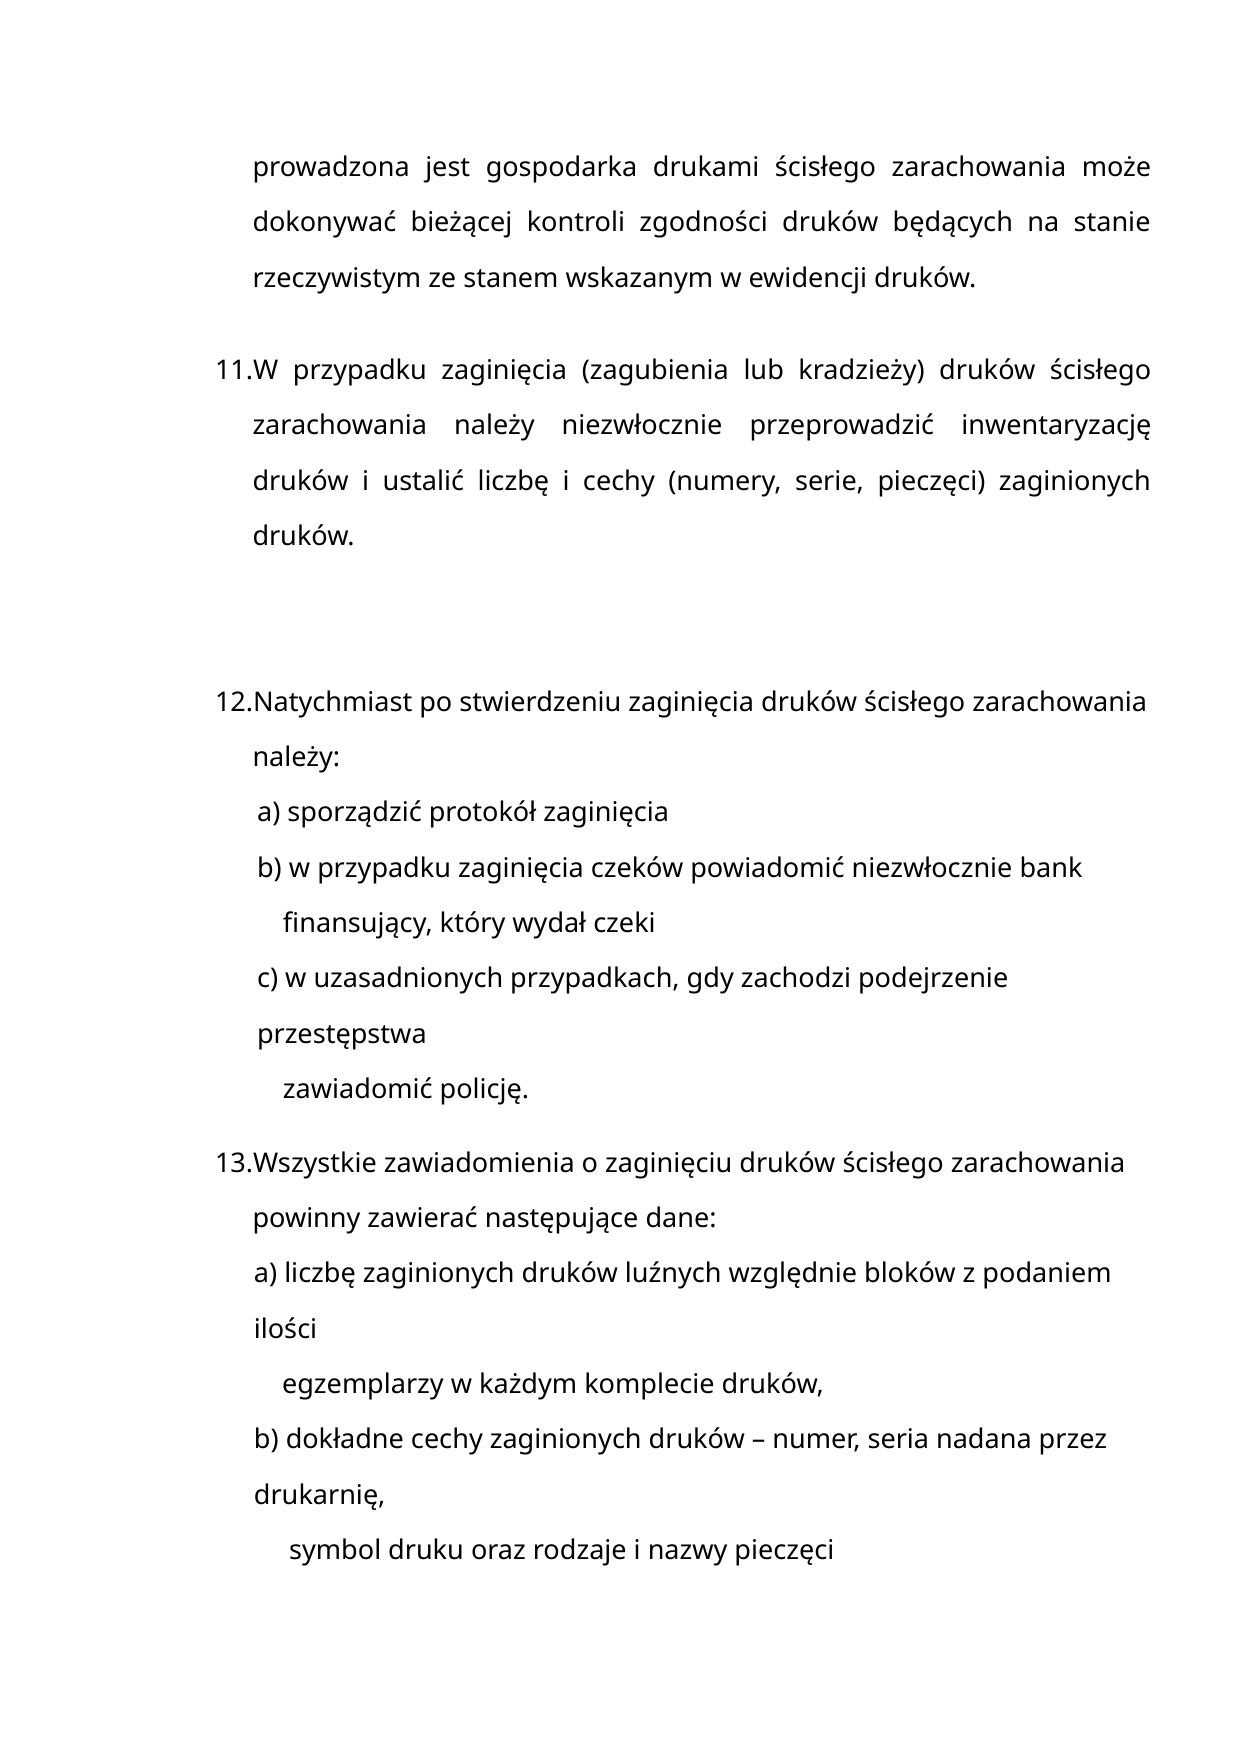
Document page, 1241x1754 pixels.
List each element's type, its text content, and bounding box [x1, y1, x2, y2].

list Wszystkie zawiadomienia o zaginięciu druków ścisłego zarachowania powinny zawierać następujące dane: [215, 1143, 1152, 1235]
text c) w uzasadnionych przypadkach, gdy zachodzi podejrzenie przestępstwa [257, 959, 1152, 1051]
list W przypadku zaginięcia (zagubienia lub kradzieży) druków ścisłego zarachowania należy niezwłocznie przeprowadzić inwentaryzację druków i ustalić liczbę i cechy (numery, serie, pieczęci) zaginionych druków. [215, 350, 1152, 553]
list prowadzona jest gospodarka drukami ścisłego zarachowania może dokonywać bieżącej kontroli zgodności druków będących na stanie rzeczywistym ze stanem wskazanym w ewidencji druków. [215, 148, 1152, 295]
text b) w przypadku zaginięcia czeków powiadomić niezwłocznie bank [257, 848, 1152, 885]
text finansujący, który wydał czeki [177, 903, 1152, 940]
text egzemplarzy w każdym komplecie druków, [254, 1364, 1152, 1401]
text b) dokładne cechy zaginionych druków – numer, seria nadana przez drukarnię, [254, 1420, 1152, 1512]
text a) sporządzić protokół zaginięcia [257, 793, 1152, 830]
text symbol druku oraz rodzaje i nazwy pieczęci [254, 1530, 1152, 1567]
text zawiadomić policję. [177, 1069, 1152, 1106]
list Natychmiast po stwierdzeniu zaginięcia druków ścisłego zarachowania należy: [215, 682, 1152, 774]
text a) liczbę zaginionych druków luźnych względnie bloków z podaniem ilości [254, 1254, 1152, 1346]
